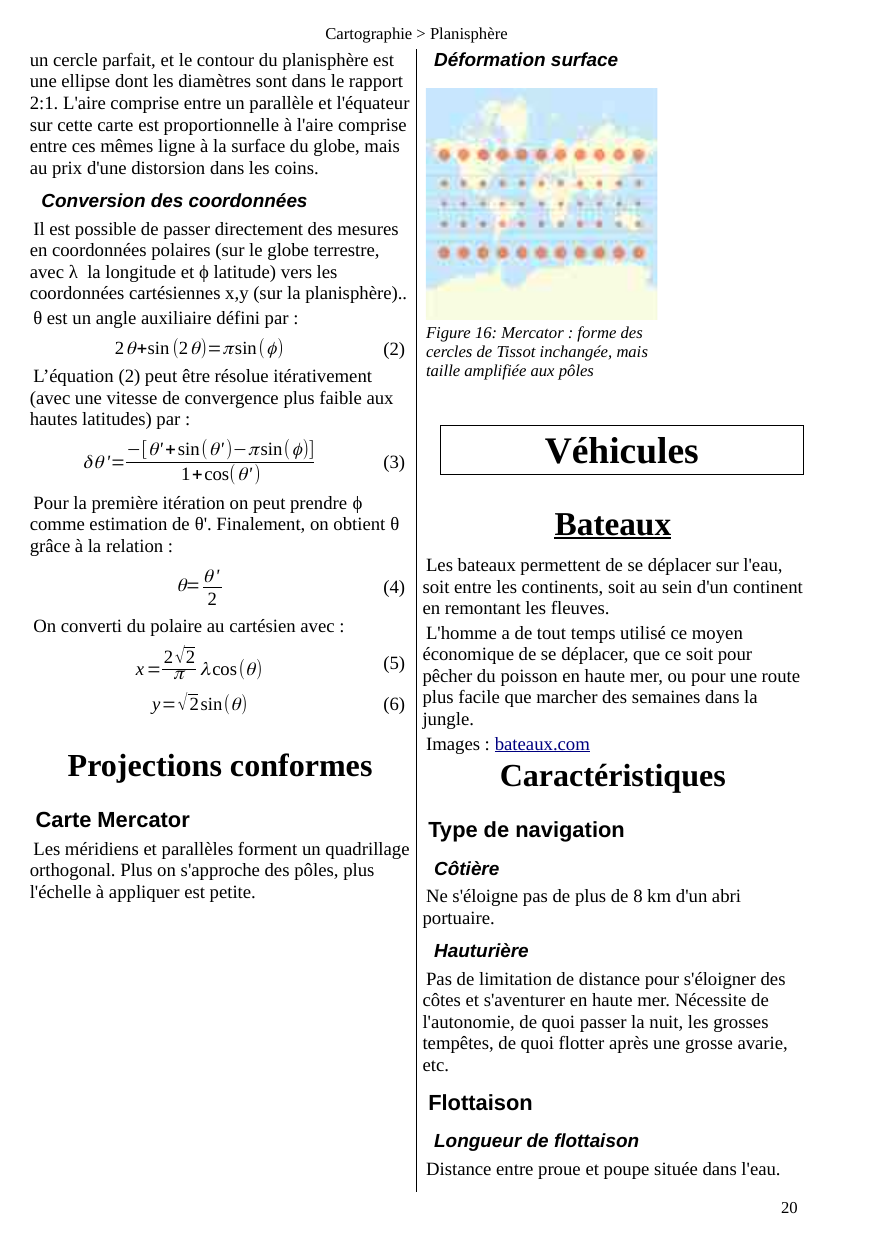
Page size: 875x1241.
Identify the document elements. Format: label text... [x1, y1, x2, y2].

text On converti du polaire au cartésien avec : [29, 615, 411, 636]
text Il est possible de passer directement des mesures en coordonnées polaires (sur le globe terrestre, avec λ la longitude et ϕ latitude) vers les coordonnées cartésiennes x,y (sur la planisphère).. [29, 218, 411, 304]
text Pour la première itération on peut prendre ϕ comme estimation de θ'. Finalement, on obtient θ grâce à la relation : [29, 492, 411, 556]
subtitle Bateaux [422, 504, 803, 542]
text θ est un angle auxiliaire défini par : [29, 307, 411, 328]
text L’équation (2) peut être résolue itérativement (avec une vitesse de convergence plus faible aux hautes latitudes) par : [29, 365, 411, 430]
subtitle Carte Mercator [35, 806, 411, 832]
text Images : bateaux.com [422, 732, 803, 754]
table_header [30, 686, 368, 722]
subtitle Projections conformes [29, 746, 411, 783]
table_header (4) [368, 559, 411, 615]
text Les bateaux permettent de se déplacer sur l'eau, soit entre les continents, soit au sein d'un continent en remontant les fleuves. [422, 554, 803, 619]
subtitle Longueur de flottaison [434, 1130, 803, 1152]
text Ne s'éloigne pas de plus de 8 km d'un abri portuaire. [422, 885, 803, 928]
table_header [30, 331, 368, 365]
text Distance entre proue et poupe située dans l'eau. [422, 1158, 803, 1179]
table_header (5) [368, 639, 411, 686]
table_header (2) [368, 331, 411, 365]
subtitle Caractéristiques [422, 757, 803, 794]
text Figure 16: Mercator : forme des cercles de Tissot inchangée, mais taille amplifiée aux pôles [426, 320, 657, 380]
subtitle Déformation surface [434, 49, 803, 71]
table_header (6) [368, 686, 411, 722]
text Les méridiens et parallèles forment un quadrillage orthogonal. Plus on s'approche des pôles, plus l'échelle à appliquer est petite. [29, 838, 411, 902]
subtitle Conversion des coordonnées [41, 190, 411, 212]
picture [425, 88, 658, 320]
text un cercle parfait, et le contour du planisphère est une ellipse dont les diamètres sont dans le rapport 2:1. L'aire comprise entre un parallèle et l'équateur sur cette carte est proportionnelle à l'aire comprise entre ces mêmes ligne à la surface du globe, mais au prix d'une distorsion dans les coins. [29, 49, 411, 178]
subtitle Côtière [434, 857, 803, 879]
table_header (3) [368, 433, 411, 492]
text Pas de limitation de distance pour s'éloigner des côtes et s'aventurer en haute mer. Nécessite de l'autonomie, de quoi passer la nuit, les grosses tempêtes, de quoi flotter après une grosse avarie, etc. [422, 968, 803, 1075]
text L'homme a de tout temps utilisé ce moyen économique de se déplacer, que ce soit pour pêcher du poisson en haute mer, ou pour une route plus facile que marcher des semaines dans la jungle. [422, 622, 803, 729]
table_header [30, 433, 368, 492]
subtitle Véhicules [441, 426, 803, 474]
table_header [30, 639, 368, 686]
subtitle Flottaison [428, 1090, 803, 1115]
table_header [30, 559, 368, 615]
subtitle Hauturière [434, 940, 803, 962]
subtitle Type de navigation [428, 817, 803, 842]
